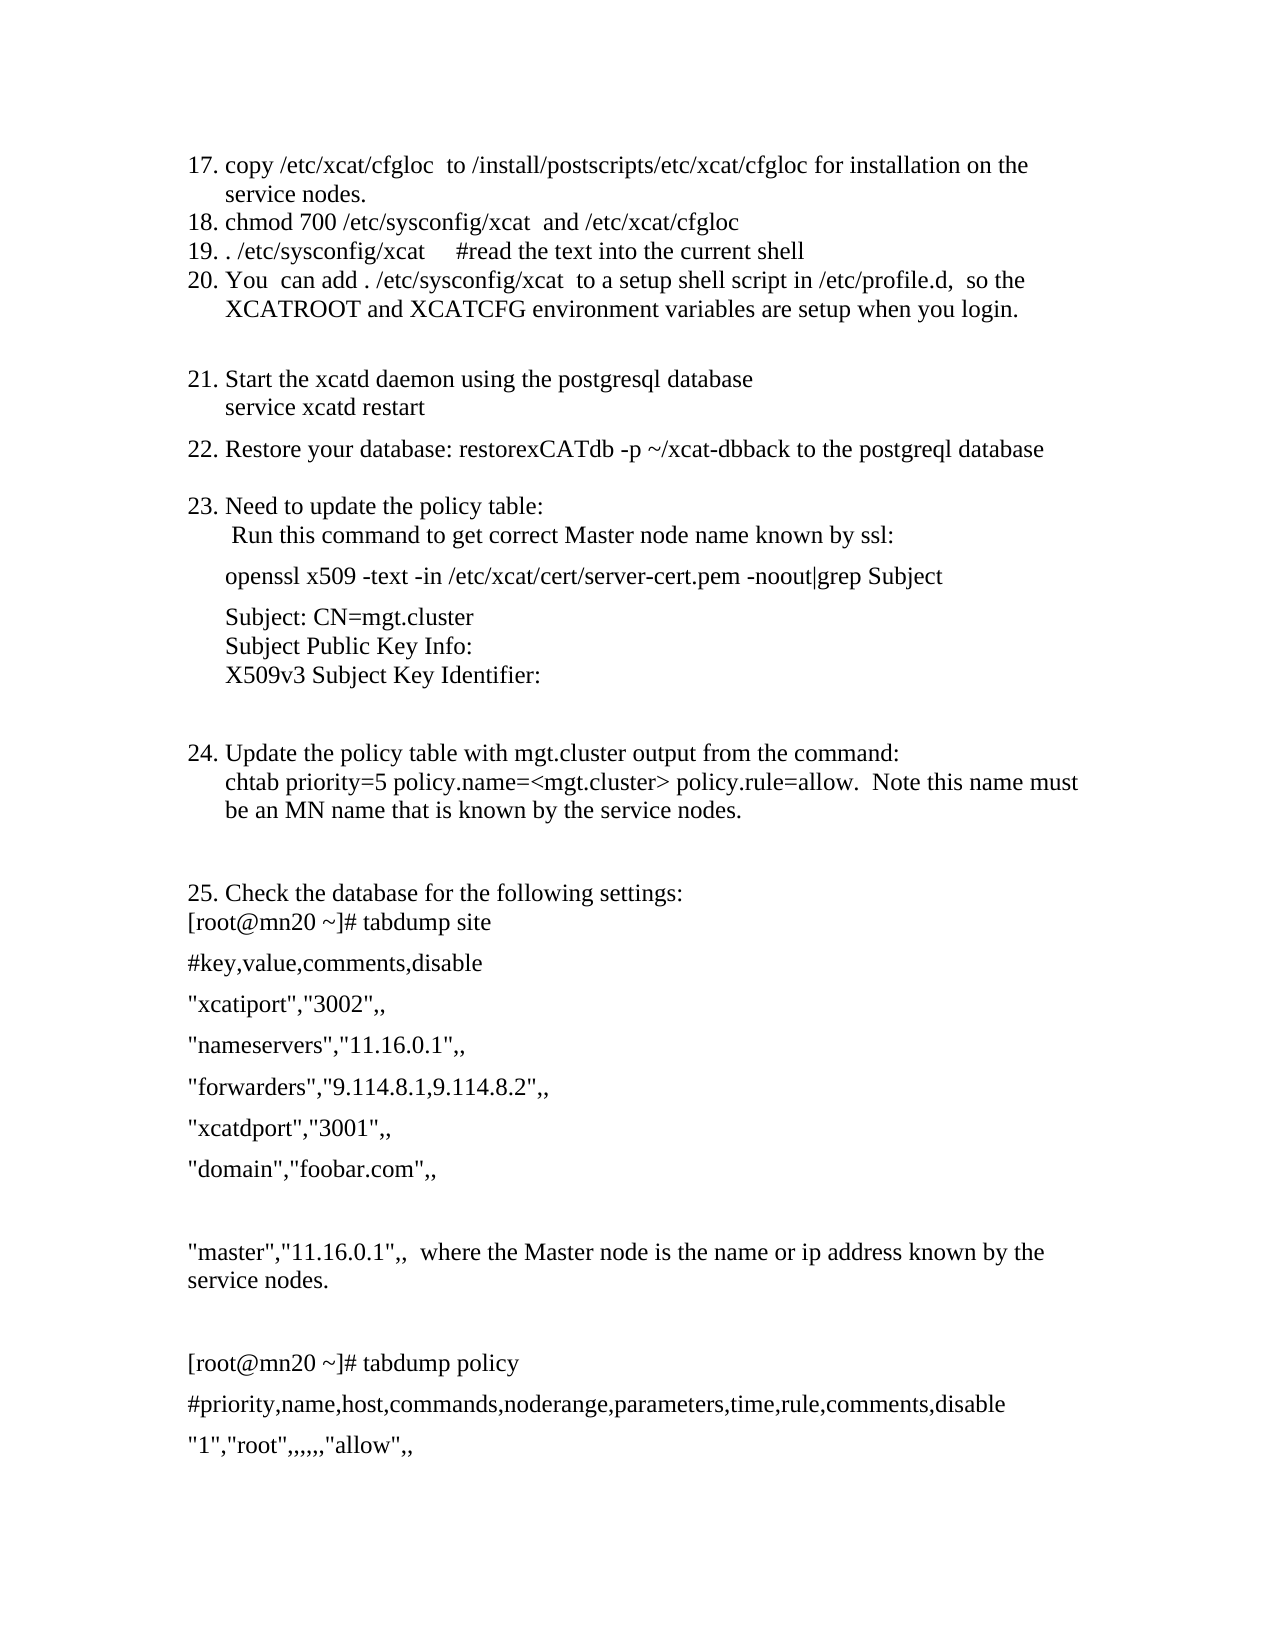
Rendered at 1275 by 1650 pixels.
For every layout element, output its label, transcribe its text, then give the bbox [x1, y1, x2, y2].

text "domain","foobar.com",, [187, 1154, 1087, 1183]
text Run this command to get correct Master node name known by ssl: [225, 520, 1087, 549]
text "1","root",,,,,,"allow",, [187, 1430, 1087, 1459]
text "xcatiport","3002",, [187, 989, 1087, 1018]
text "nameservers","11.16.0.1",, [187, 1030, 1087, 1059]
text Subject: CN=mgt.cluster Subject Public Key Info: X509v3 Subject Key Identifier: [225, 602, 1087, 689]
text "forwarders","9.114.8.1,9.114.8.2",, [187, 1072, 1087, 1100]
list . /etc/sysconfig/xcat #read the text into the current shell [187, 236, 1087, 265]
list You can add . /etc/sysconfig/xcat to a setup shell script in /etc/profile.d, so the XCATROOT and XCATCFG environment variables are setup when you login. [187, 265, 1087, 322]
list Update the policy table with mgt.cluster output from the command: [187, 738, 1087, 767]
text service xcatd restart [225, 392, 1087, 421]
text openssl x509 -text -in /etc/xcat/cert/server-cert.pem -noout|grep Subject [225, 561, 1087, 590]
list chmod 700 /etc/sysconfig/xcat and /etc/xcat/cfgloc [187, 207, 1087, 236]
text [root@mn20 ~]# tabdump policy [187, 1348, 1087, 1377]
text [root@mn20 ~]# tabdump site [187, 907, 1087, 935]
text "master","11.16.0.1",, where the Master node is the name or ip address known by the service nodes. [187, 1237, 1087, 1294]
list Need to update the policy table: [187, 491, 1087, 520]
text #priority,name,host,commands,noderange,parameters,time,rule,comments,disable [187, 1389, 1087, 1418]
text #key,value,comments,disable [187, 948, 1087, 977]
list copy /etc/xcat/cfgloc to /install/postscripts/etc/xcat/cfgloc for installation on the service nodes. [187, 150, 1087, 207]
list Check the database for the following settings: [187, 878, 1087, 907]
text "xcatdport","3001",, [187, 1113, 1087, 1142]
text chtab priority=5 policy.name=<mgt.cluster> policy.rule=allow. Note this name must be an MN name that is known by the service nodes. [225, 767, 1087, 824]
list Restore your database: restorexCATdb -p ~/xcat-dbback to the postgreql database [187, 434, 1087, 462]
list Start the xcatd daemon using the postgresql database [187, 364, 1087, 392]
